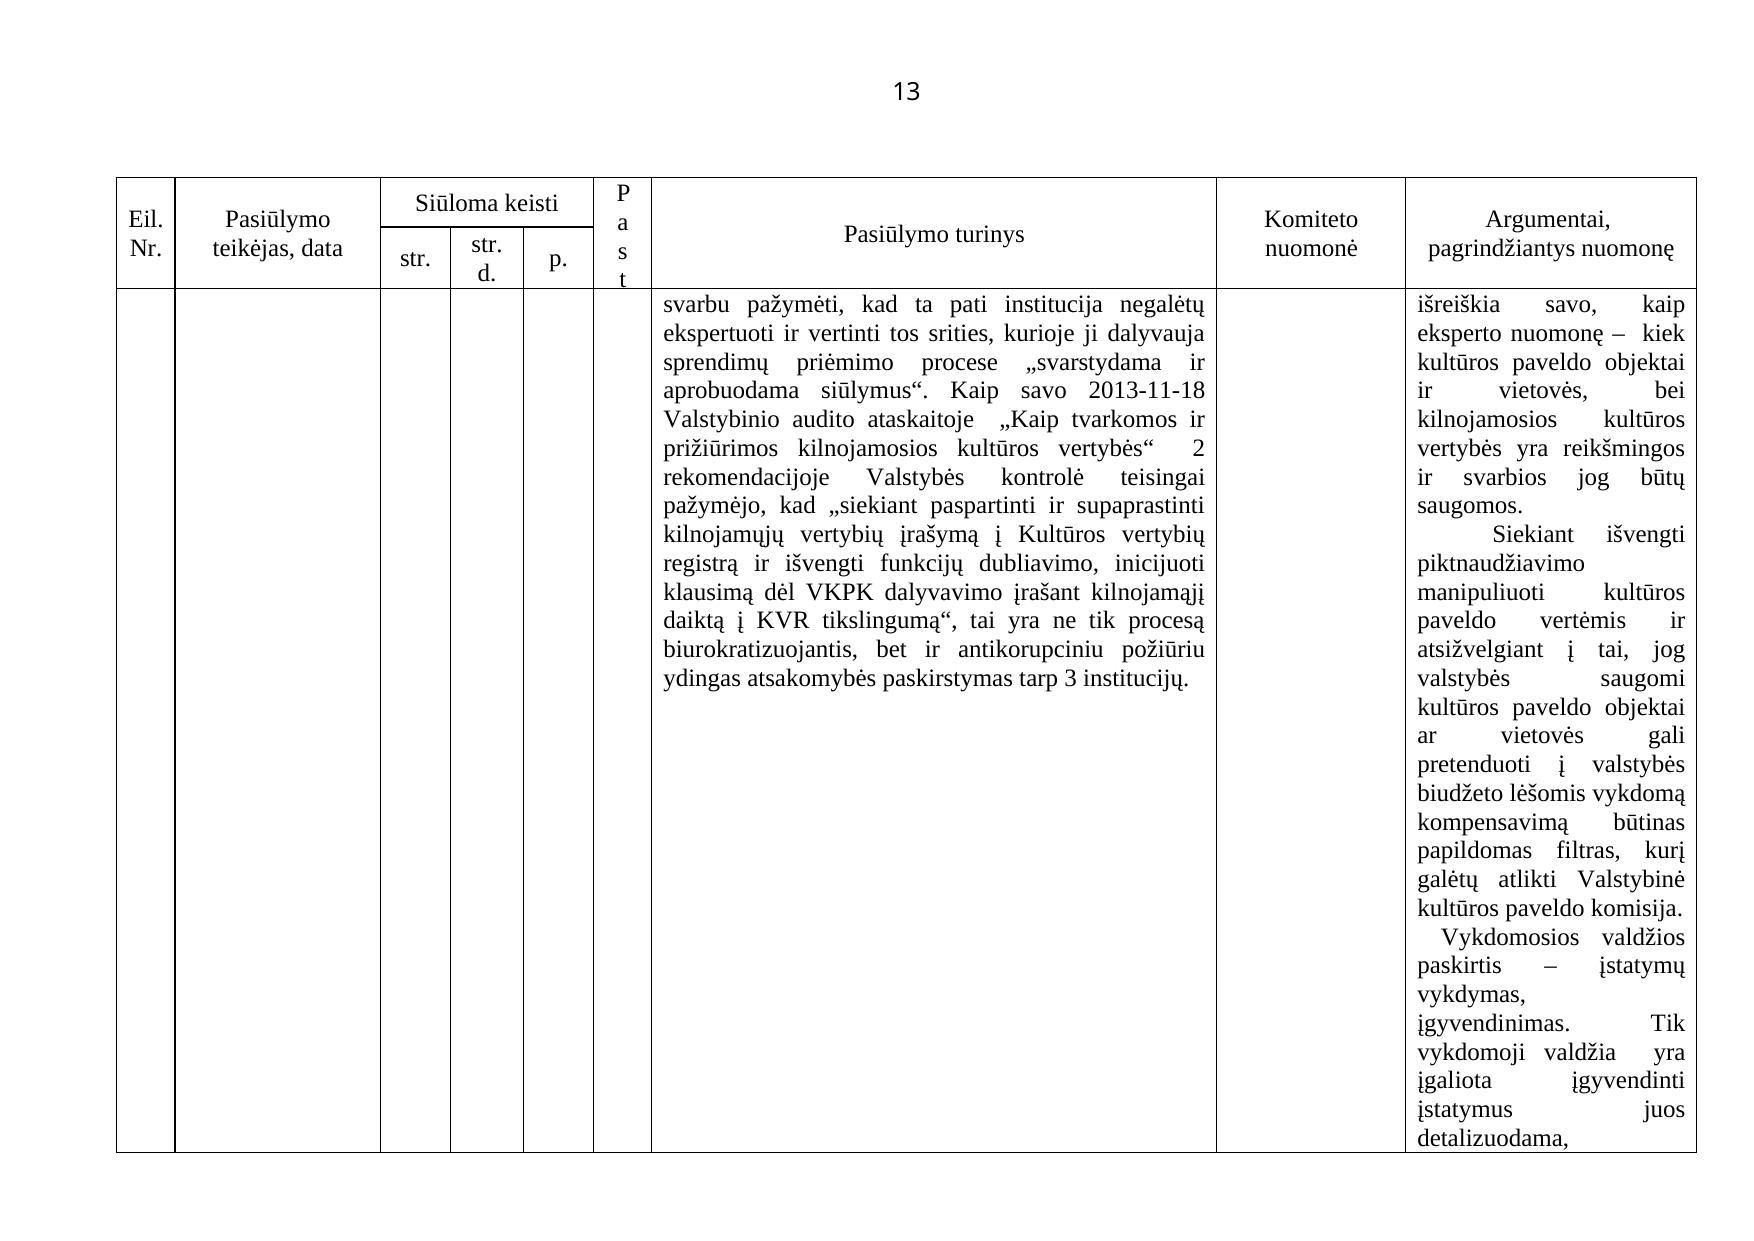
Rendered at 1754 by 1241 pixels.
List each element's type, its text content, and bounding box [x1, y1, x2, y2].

table_header Pasiūlymo turinys [652, 178, 1216, 288]
table_cell [451, 289, 523, 1152]
table_cell [594, 289, 651, 1152]
table_cell str. d. [451, 228, 523, 288]
table_cell [176, 289, 380, 1152]
table_cell [117, 289, 174, 1152]
table_header Pasiūlymo teikėjas, data [176, 178, 380, 288]
table_header Pastabos [594, 178, 651, 288]
table_cell išreiškia savo, kaip eksperto nuomonę – kiek kultūros paveldo objektai ir vietovės, bei kilnojamosios kultūros vertybės yra reikšmingos ir svarbios jog būtų saugomos. Siekiant išvengti piktnaudžiavimo manipuliuoti kultūros paveldo vertėmis ir atsižvelgiant į tai, jog valstybės saugomi kultūros paveldo objektai ar vietovės gali pretenduoti į valstybės biudžeto lėšomis vykdomą kompensavimą būtinas papildomas filtras, kurį galėtų atlikti Valstybinė kultūros paveldo komisija. Vykdomosios valdžios paskirtis – įstatymų vykdymas, įgyvendinimas. Tik vykdomoji valdžia yra įgaliota įgyvendinti įstatymus juos detalizuodama, [1406, 289, 1696, 1152]
table_cell [524, 289, 593, 1152]
table_header Komiteto nuomonė [1217, 178, 1405, 288]
table_header Siūloma keisti [381, 178, 593, 226]
table_cell [381, 289, 450, 1152]
table_header Eil. Nr. [117, 178, 174, 288]
table_cell p. [524, 228, 593, 288]
table_cell [1217, 289, 1405, 1152]
table_cell svarbu pažymėti, kad ta pati institucija negalėtų ekspertuoti ir vertinti tos srities, kurioje ji dalyvauja sprendimų priėmimo procese „svarstydama ir aprobuodama siūlymus“. Kaip savo 2013-11-18 Valstybinio audito ataskaitoje „Kaip tvarkomos ir prižiūrimos kilnojamosios kultūros vertybės“ 2 rekomendacijoje Valstybės kontrolė teisingai pažymėjo, kad „siekiant paspartinti ir supaprastinti kilnojamųjų vertybių įrašymą į Kultūros vertybių registrą ir išvengti funkcijų dubliavimo, inicijuoti klausimą dėl VKPK dalyvavimo įrašant kilnojamąjį daiktą į KVR tikslingumą“, tai yra ne tik procesą biurokratizuojantis, bet ir antikorupciniu požiūriu ydingas atsakomybės paskirstymas tarp 3 institucijų. [652, 289, 1216, 1152]
table_cell str. [381, 228, 450, 288]
table_header Argumentai, pagrindžiantys nuomonę [1406, 178, 1696, 288]
